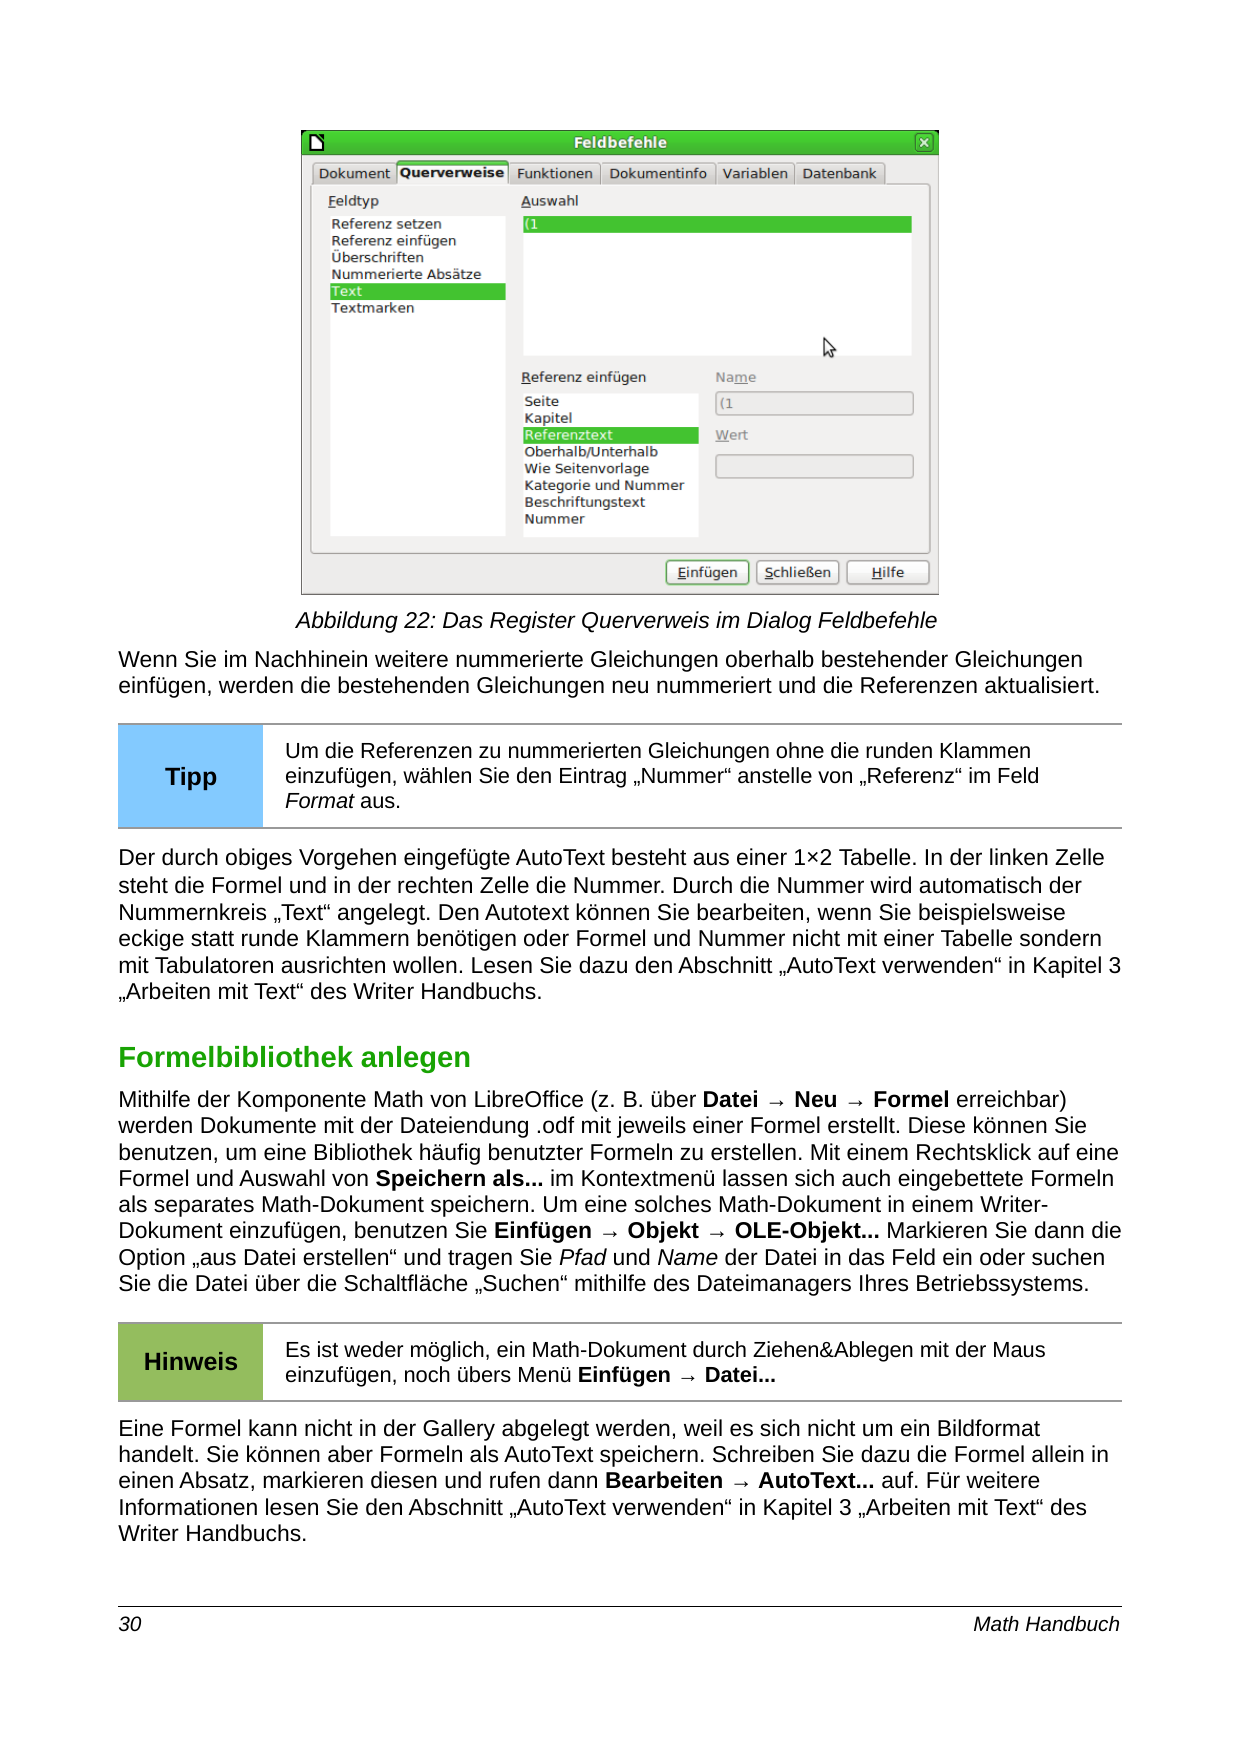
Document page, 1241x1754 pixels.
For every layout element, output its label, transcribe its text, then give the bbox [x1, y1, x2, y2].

text Eine Formel kann nicht in der Gallery abgelegt werden, weil es sich nicht um ein Bildformat handelt. Sie können aber Formeln als AutoText speichern. Schreiben Sie dazu die Formel allein in einen Absatz, markieren diesen und rufen dann Bearbeiten → AutoText... auf. Für weitere Informationen lesen Sie den Abschnitt „AutoText verwenden“ in Kapitel 3 „Arbeiten mit Text“ des Writer Handbuchs. [118, 1414, 1122, 1546]
text Abbildung 22: Das Register Querverweis im Dialog Feldbefehle [296, 607, 944, 633]
table_header Hinweis [118, 1324, 263, 1400]
table_header Tipp [118, 725, 263, 827]
text Der durch obiges Vorgehen eingefügte AutoText besteht aus einer 1×2 Tabelle. In der linken Zelle steht die Formel und in der rechten Zelle die Nummer. Durch die Nummer wird automatisch der Nummernkreis „Text“ angelegt. Den Autotext können Sie bearbeiten, wenn Sie beispielsweise eckige statt runde Klammern benötigen oder Formel und Nummer nicht mit einer Tabelle sondern mit Tabulatoren ausrichten wollen. Lesen Sie dazu den Abschnitt „AutoText verwenden“ in Kapitel 3 „Arbeiten mit Text“ des Writer Handbuchs. [118, 841, 1122, 1004]
subtitle Formelbibliothek anlegen [118, 1040, 1122, 1073]
table_header Es ist weder möglich, ein Math-Dokument durch Ziehen&Ablegen mit der Maus einzufügen, noch übers Menü Einfügen → Datei... [264, 1324, 1122, 1400]
text Mithilfe der Komponente Math von LibreOffice (z. B. über Datei → Neu → Formel erreichbar) werden Dokumente mit der Dateiendung .odf mit jeweils einer Formel erstellt. Diese können Sie benutzen, um eine Bibliothek häufig benutzter Formeln zu erstellen. Mit einem Rechtsklick auf eine Formel und Auswahl von Speichern als... im Kontextmenü lassen sich auch eingebettete Formeln als separates Math-Dokument speichern. Um eine solches Math-Dokument in einem Writer-Dokument einzufügen, benutzen Sie Einfügen → Objekt → OLE-Objekt... Markieren Sie dann die Option „aus Datei erstellen“ und tragen Sie Pfad und Name der Datei in das Feld ein oder suchen Sie die Datei über die Schaltfläche „Suchen“ mithilfe des Dateimanagers Ihres Betriebssystems. [118, 1086, 1122, 1297]
table_header Um die Referenzen zu nummerierten Gleichungen ohne die runden Klammen einzufügen, wählen Sie den Eintrag „Nummer“ anstelle von „Referenz“ im Feld Format aus. [264, 725, 1122, 827]
picture [301, 130, 939, 595]
text Wenn Sie im Nachhinein weitere nummerierte Gleichungen oberhalb bestehender Gleichungen einfügen, werden die bestehenden Gleichungen neu nummeriert und die Referenzen aktualisiert. [118, 646, 1122, 698]
